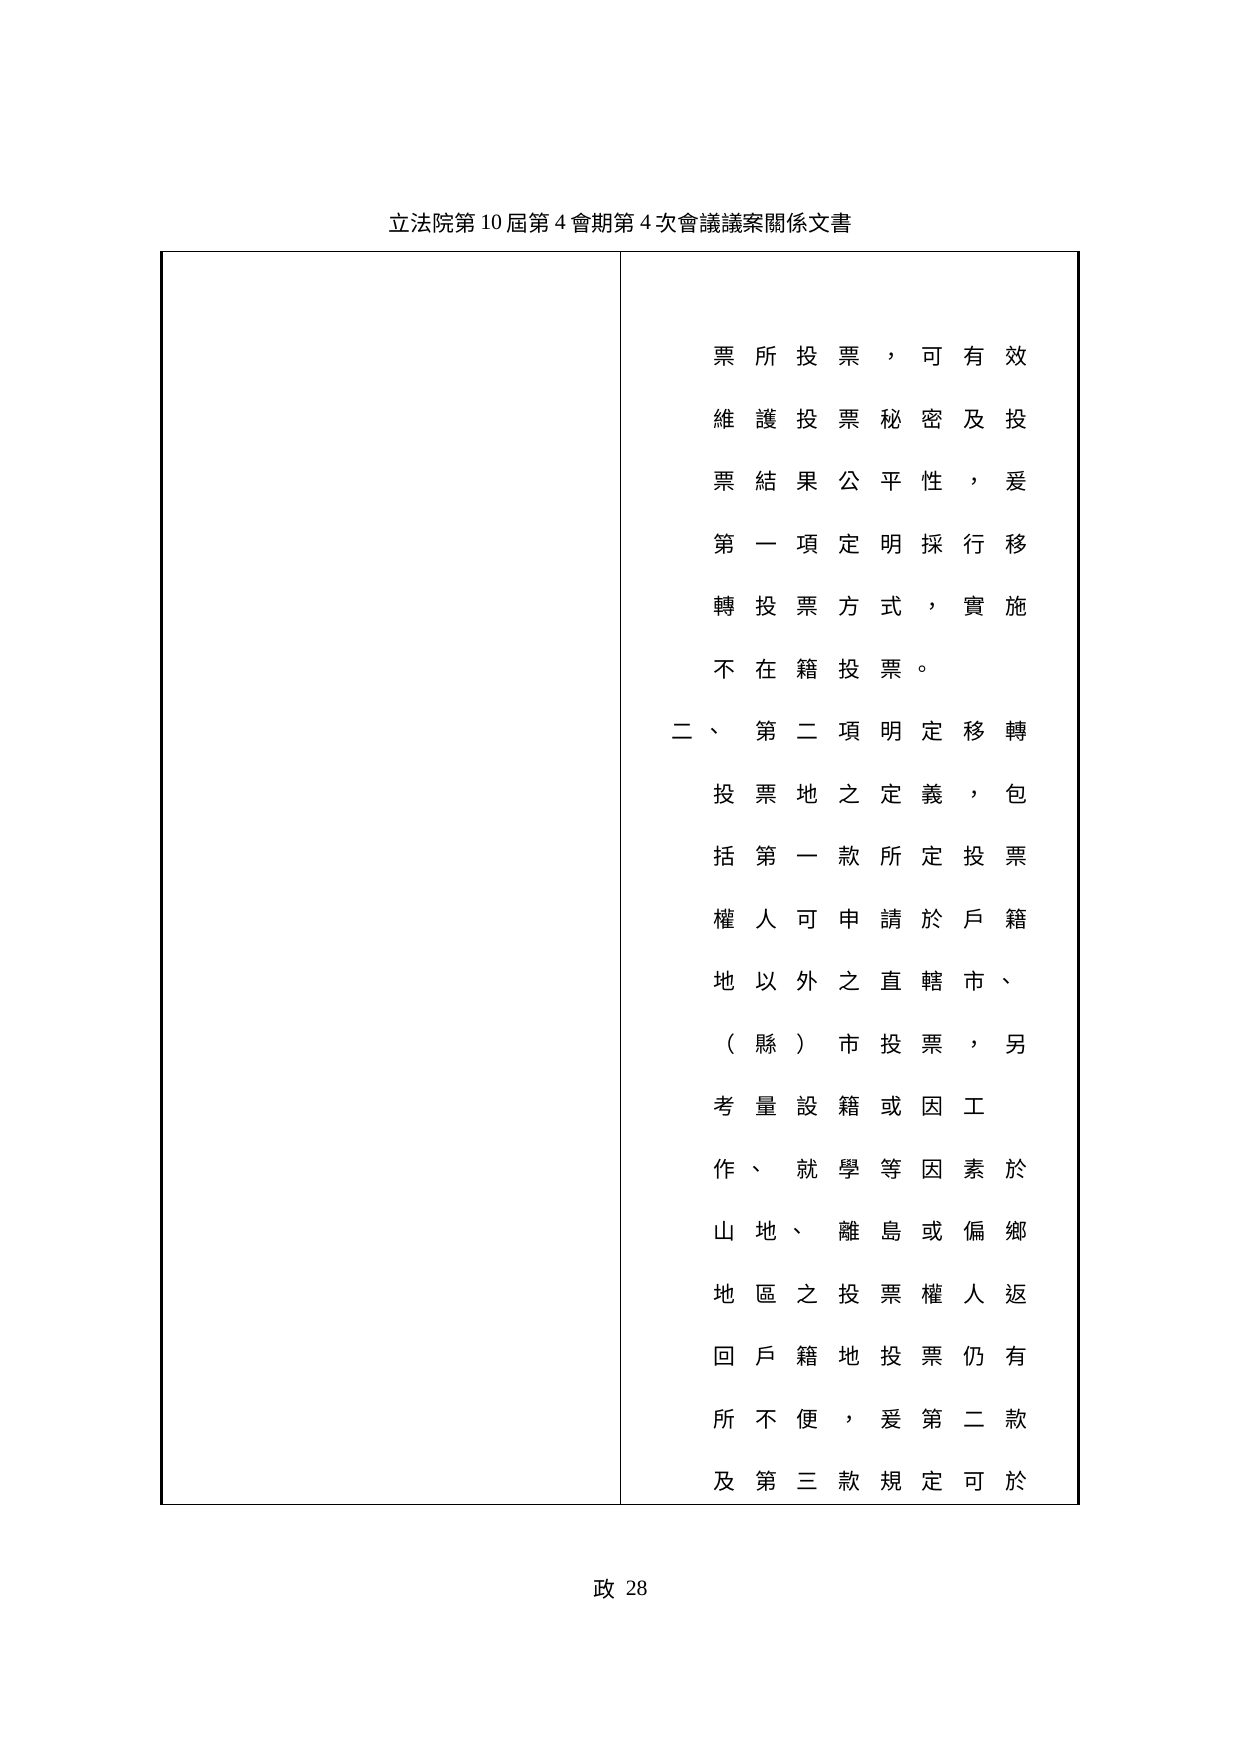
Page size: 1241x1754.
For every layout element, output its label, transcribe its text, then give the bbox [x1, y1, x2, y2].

table_cell 票所投票，可有效維護投票秘密及投票結果公平性，爰第一項定明採行移轉投票方式，實施不在籍投票。 二、第二項明定移轉投票地之定義，包括第一款所定投票權人可申請於戶籍地以外之直轄市、（縣）市投票，另考量設籍或因工作、就學等因素於山地、離島或偏鄉地區之投票權人返回戶籍地投票仍有所不便，爰第二款及第三款規定可於 [621, 252, 1077, 1504]
table_cell [163, 252, 620, 1504]
